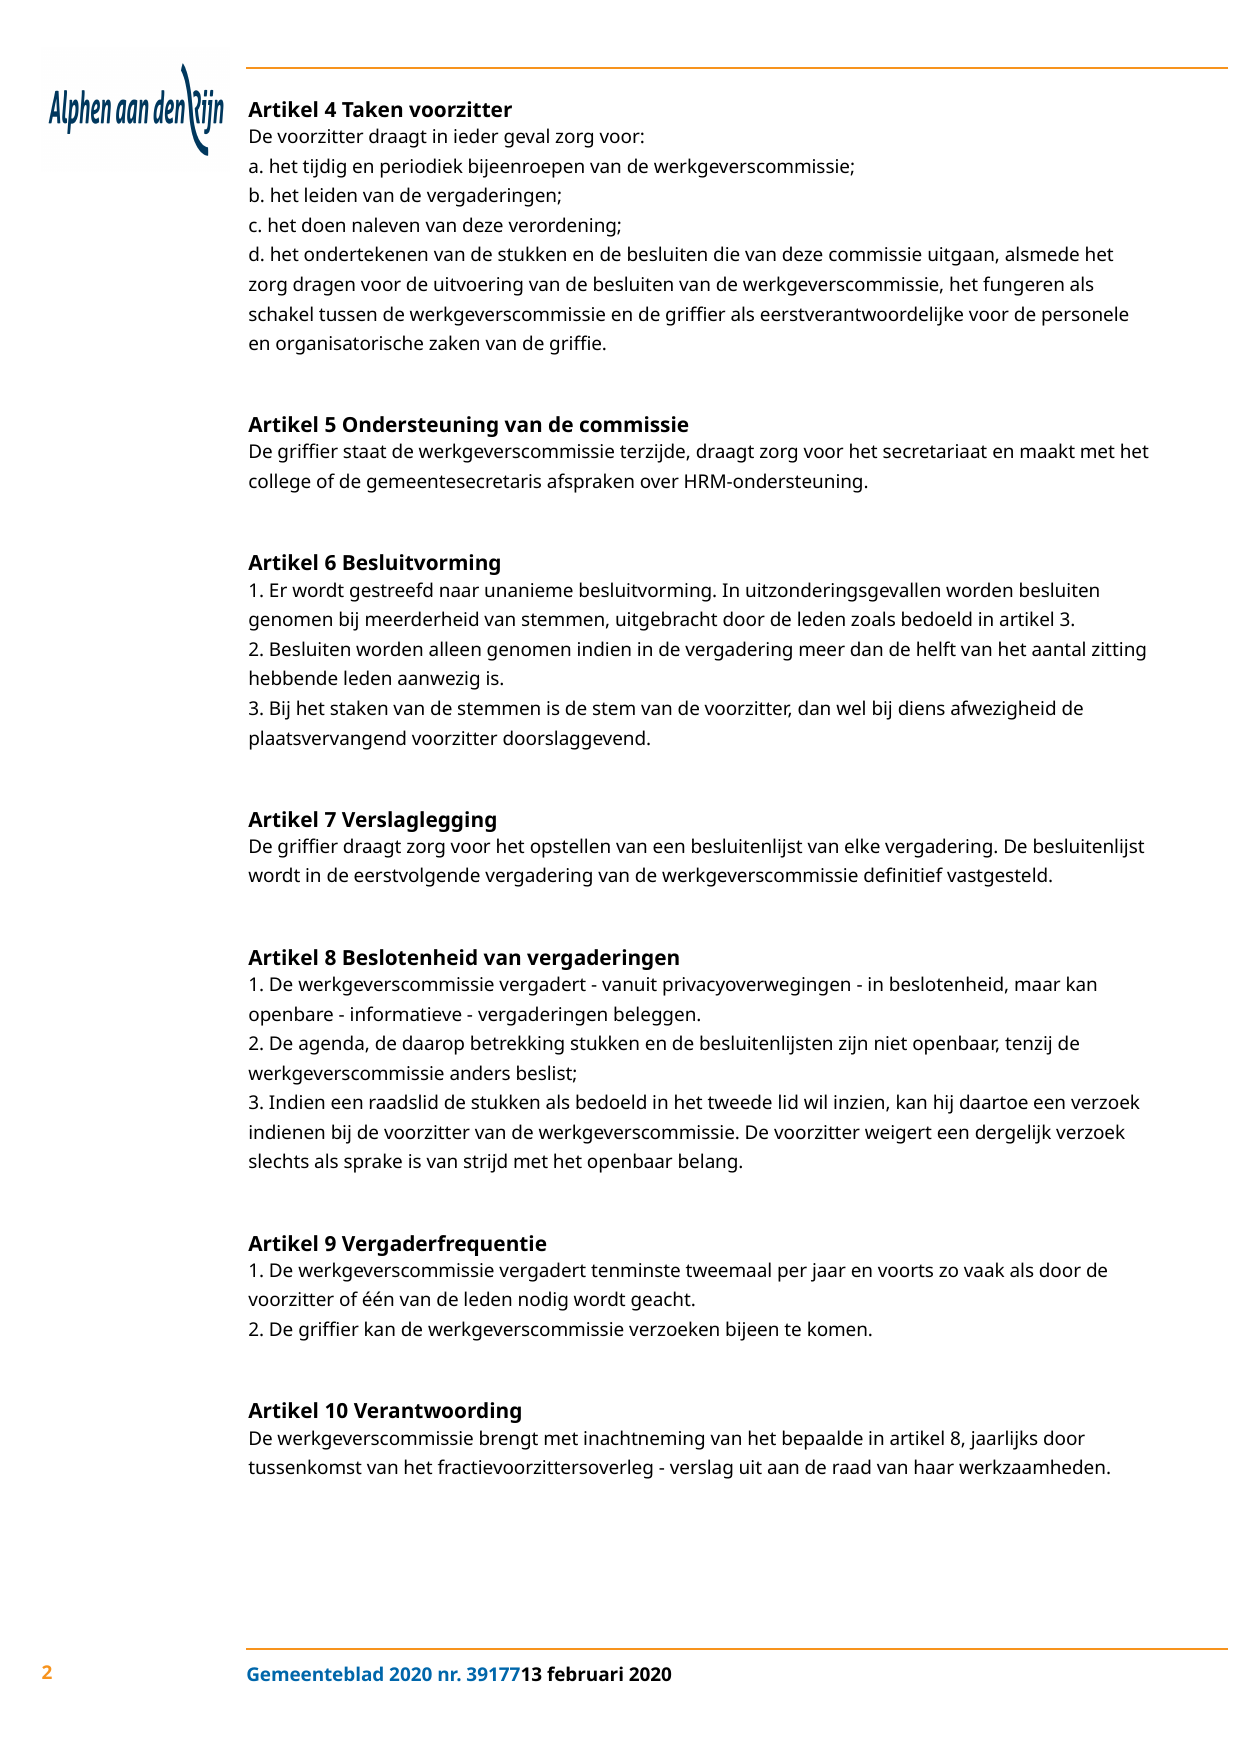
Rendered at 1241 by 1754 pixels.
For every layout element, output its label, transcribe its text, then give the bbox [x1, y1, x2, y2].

text a. het tijdig en periodiek bijeenroepen van de werkgeverscommissie; [248, 153, 1152, 178]
text b. het leiden van de vergaderingen; [248, 182, 1152, 208]
picture [41, 47, 231, 172]
text 1. De werkgeverscommissie vergadert tenminste tweemaal per jaar en voorts zo vaak als door de voorzitter of één van de leden nodig wordt geacht. [248, 1257, 1152, 1312]
text 1. Er wordt gestreefd naar unanieme besluitvorming. In uitzonderingsgevallen worden besluiten genomen bij meerderheid van stemmen, uitgebracht door de leden zoals bedoeld in artikel 3. [248, 577, 1152, 632]
text 2. De griffier kan de werkgeverscommissie verzoeken bijeen te komen. [248, 1316, 1152, 1342]
text 2. De agenda, de daarop betrekking stukken en de besluitenlijsten zijn niet openbaar, tenzij de werkgeverscommissie anders beslist; [248, 1030, 1152, 1086]
text De griffier draagt zorg voor het opstellen van een besluitenlijst van elke vergadering. De besluitenlijst wordt in de eerstvolgende vergadering van de werkgeverscommissie definitief vastgesteld. [248, 833, 1152, 888]
text Artikel 10 Verantwoording [248, 1396, 1152, 1425]
text 3. Indien een raadslid de stukken als bedoeld in het tweede lid wil inzien, kan hij daartoe een verzoek indienen bij de voorzitter van de werkgeverscommissie. De voorzitter weigert een dergelijk verzoek slechts als sprake is van strijd met het openbaar belang. [248, 1089, 1152, 1174]
text Artikel 8 Beslotenheid van vergaderingen [248, 943, 1152, 971]
text Artikel 5 Ondersteuning van de commissie [248, 410, 1152, 439]
text Artikel 4 Taken voorzitter [248, 95, 1152, 123]
text De werkgeverscommissie brengt met inachtneming van het bepaalde in artikel 8, jaarlijks door tussenkomst van het fractievoorzittersoverleg - verslag uit aan de raad van haar werkzaamheden. [248, 1425, 1152, 1480]
text d. het ondertekenen van de stukken en de besluiten die van deze commissie uitgaan, alsmede het zorg dragen voor de uitvoering van de besluiten van de werkgeverscommissie, het fungeren als schakel tussen de werkgeverscommissie en de griffier als eerstverantwoordelijke voor de personele en organisatorische zaken van de griffie. [248, 242, 1152, 356]
text Artikel 9 Vergaderfrequentie [248, 1229, 1152, 1257]
text Artikel 7 Verslaglegging [248, 805, 1152, 833]
text 2. Besluiten worden alleen genomen indien in de vergadering meer dan de helft van het aantal zitting hebbende leden aanwezig is. [248, 636, 1152, 691]
text Artikel 6 Besluitvorming [248, 548, 1152, 577]
text 3. Bij het staken van de stemmen is de stem van de voorzitter, dan wel bij diens afwezigheid de plaatsvervangend voorzitter doorslaggevend. [248, 695, 1152, 750]
text De griffier staat de werkgeverscommissie terzijde, draagt zorg voor het secretariaat en maakt met het college of de gemeentesecretaris afspraken over HRM-ondersteuning. [248, 439, 1152, 494]
text De voorzitter draagt in ieder geval zorg voor: [248, 123, 1152, 149]
text c. het doen naleven van deze verordening; [248, 212, 1152, 238]
text 1. De werkgeverscommissie vergadert - vanuit privacyoverwegingen - in beslotenheid, maar kan openbare - informatieve - vergaderingen beleggen. [248, 971, 1152, 1026]
